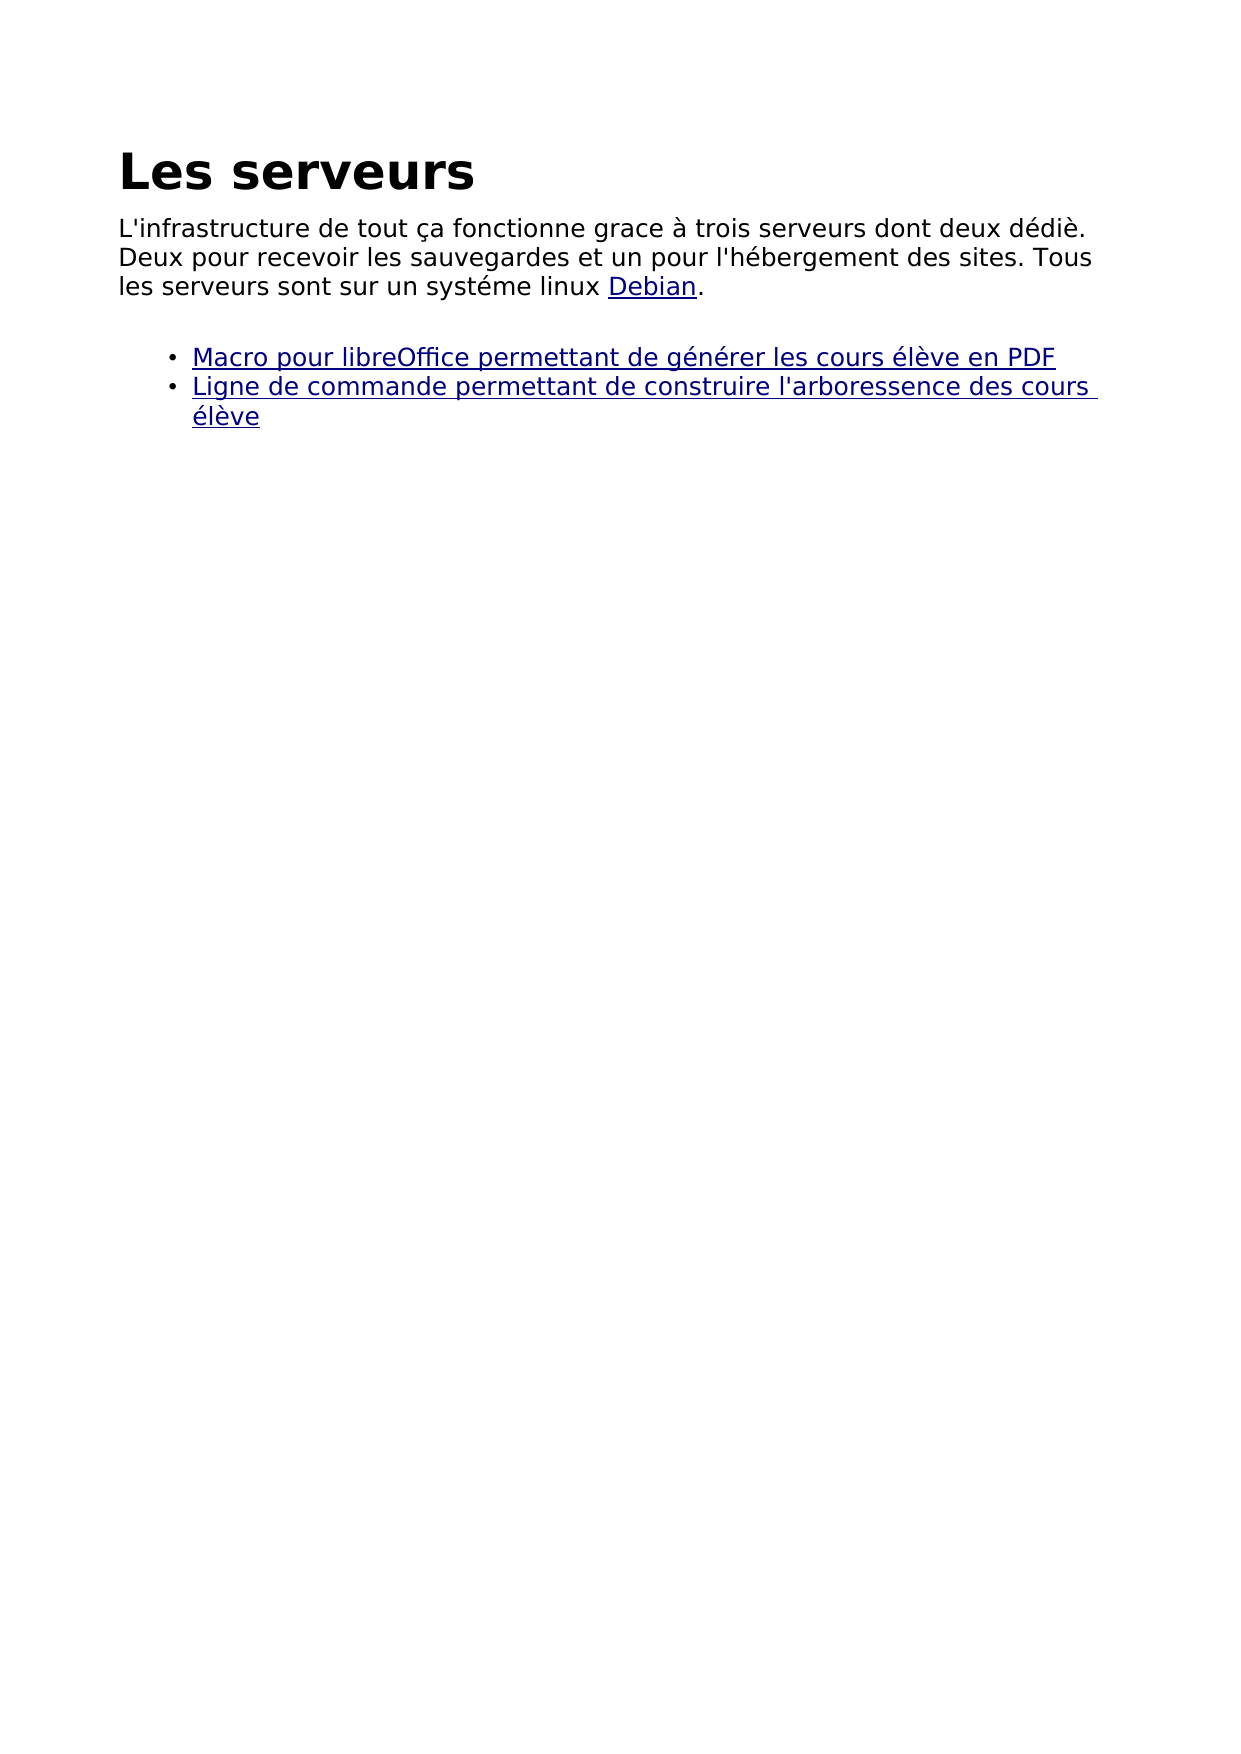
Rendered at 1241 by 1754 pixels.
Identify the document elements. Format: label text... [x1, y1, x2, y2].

list Ligne de commande permettant de construire l'arboressence des cours élève [177, 372, 1122, 431]
list Macro pour libreOffice permettant de générer les cours élève en PDF [177, 343, 1122, 372]
subtitle Les serveurs [118, 143, 1122, 201]
text L'infrastructure de tout ça fonctionne grace à trois serveurs dont deux dédiè. Deux pour recevoir les sauvegardes et un pour l'hébergement des sites. Tous les serveurs sont sur un systéme linux Debian. [118, 214, 1122, 301]
